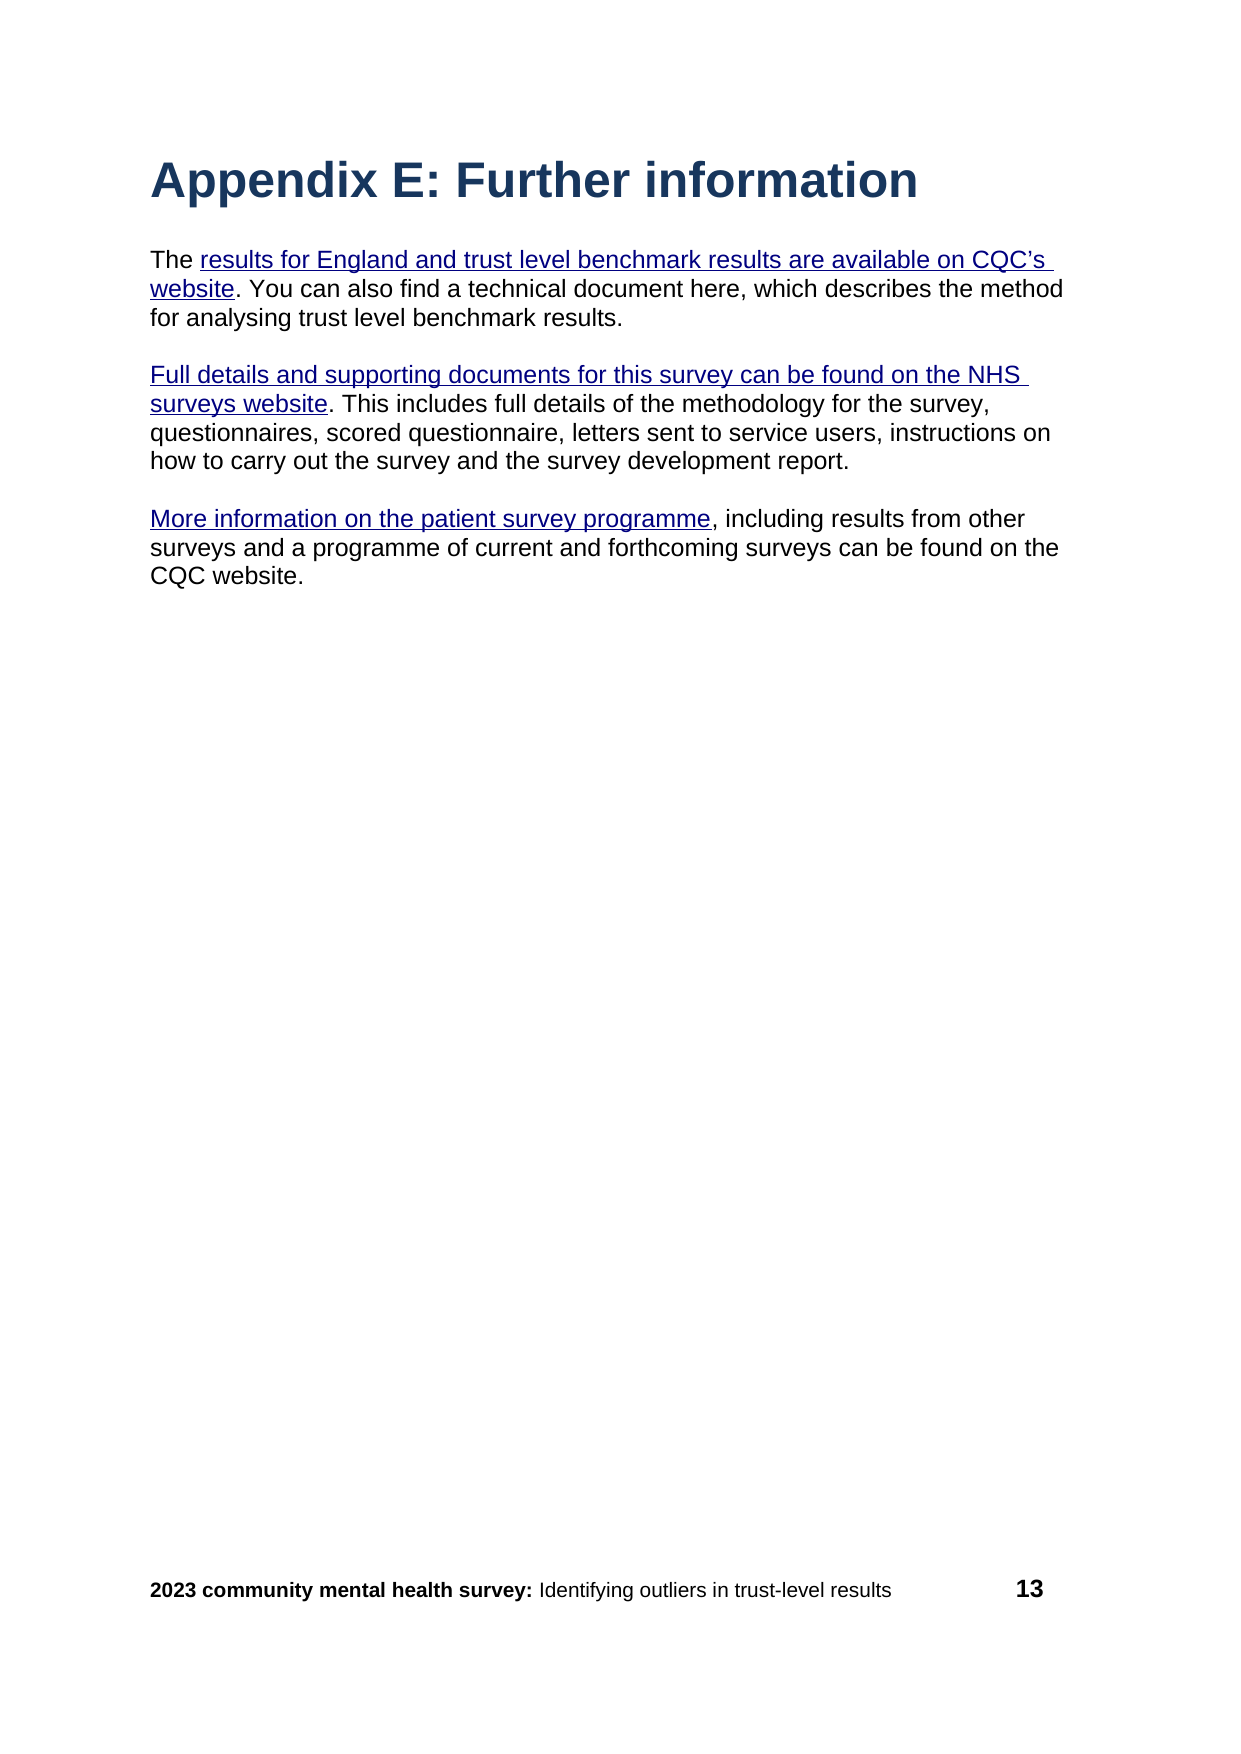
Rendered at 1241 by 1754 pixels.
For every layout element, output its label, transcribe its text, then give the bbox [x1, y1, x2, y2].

text More information on the patient survey programme, including results from other surveys and a programme of current and forthcoming surveys can be found on the CQC website. [150, 504, 1090, 590]
text Appendix E: Further information [150, 150, 1090, 207]
text Full details and supporting documents for this survey can be found on the NHS surveys website. This includes full details of the methodology for the survey, questionnaires, scored questionnaire, letters sent to service users, instructions on how to carry out the survey and the survey development report. [150, 360, 1090, 475]
text The results for England and trust level benchmark results are available on CQC’s website. You can also find a technical document here, which describes the method for analysing trust level benchmark results. [150, 245, 1090, 331]
